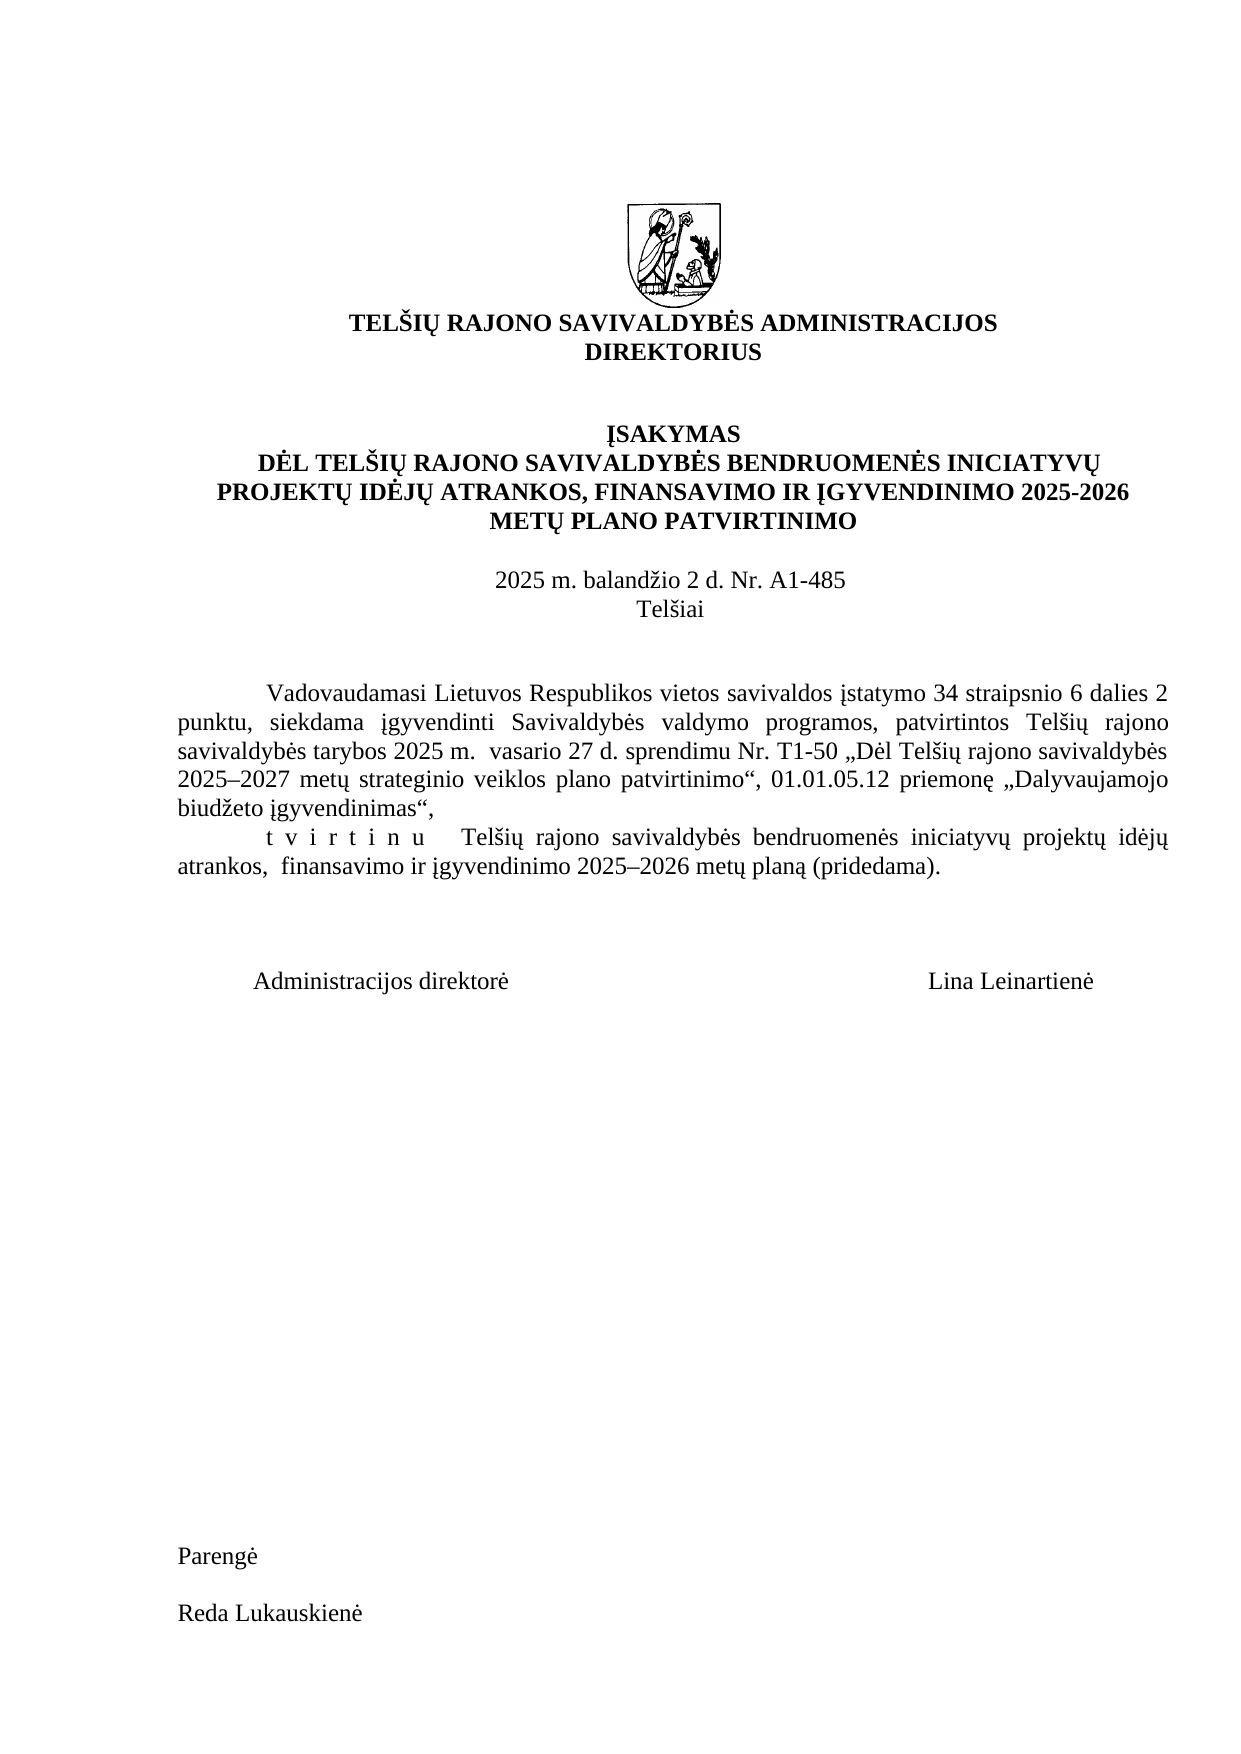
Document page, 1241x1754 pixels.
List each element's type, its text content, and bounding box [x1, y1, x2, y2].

text Reda Lukauskienė [177, 1598, 1169, 1627]
table_cell 2025 m. balandžio 2 d. Nr. A1-485 [176, 564, 1171, 594]
table_cell [176, 535, 1171, 564]
table_cell Telšiai [176, 594, 1171, 623]
table_header TELŠIŲ RAJONO SAVIVALDYBĖS administracijos direktorius [176, 30, 1171, 419]
text t v i r t i n u Telšių rajono savivaldybės bendruomenės iniciatyvų projektų idėjų atrankos, finansavimo ir įgyvendinimo 2025–2026 metų planą (pridedama). [177, 822, 1169, 879]
text Parengė [177, 1541, 1169, 1569]
table_cell DĖL TELŠIŲ RAJONO SAVIVALDYBĖS BENDRUOMENĖS INICIATYVŲ PROJEKTŲ IDĖJŲ ATRANKOS, FINANSAVIMO IR ĮGYVENDINIMO 2025-2026 METŲ PLANO PATVIRTINIMO [176, 448, 1171, 534]
text Administracijos direktorė Lina Leinartienė [177, 966, 1169, 994]
text Vadovaudamasi Lietuvos Respublikos vietos savivaldos įstatymo 34 straipsnio 6 dalies 2 punktu, siekdama įgyvendinti Savivaldybės valdymo programos, patvirtintos Telšių rajono savivaldybės tarybos 2025 m. vasario 27 d. sprendimu Nr. T1-50 „Dėl Telšių rajono savivaldybės 2025–2027 metų strateginio veiklos plano patvirtinimo“, 01.01.05.12 priemonę „Dalyvaujamojo biudžeto įgyvendinimas“, [177, 678, 1169, 822]
table_cell įsakymas [176, 419, 1171, 448]
